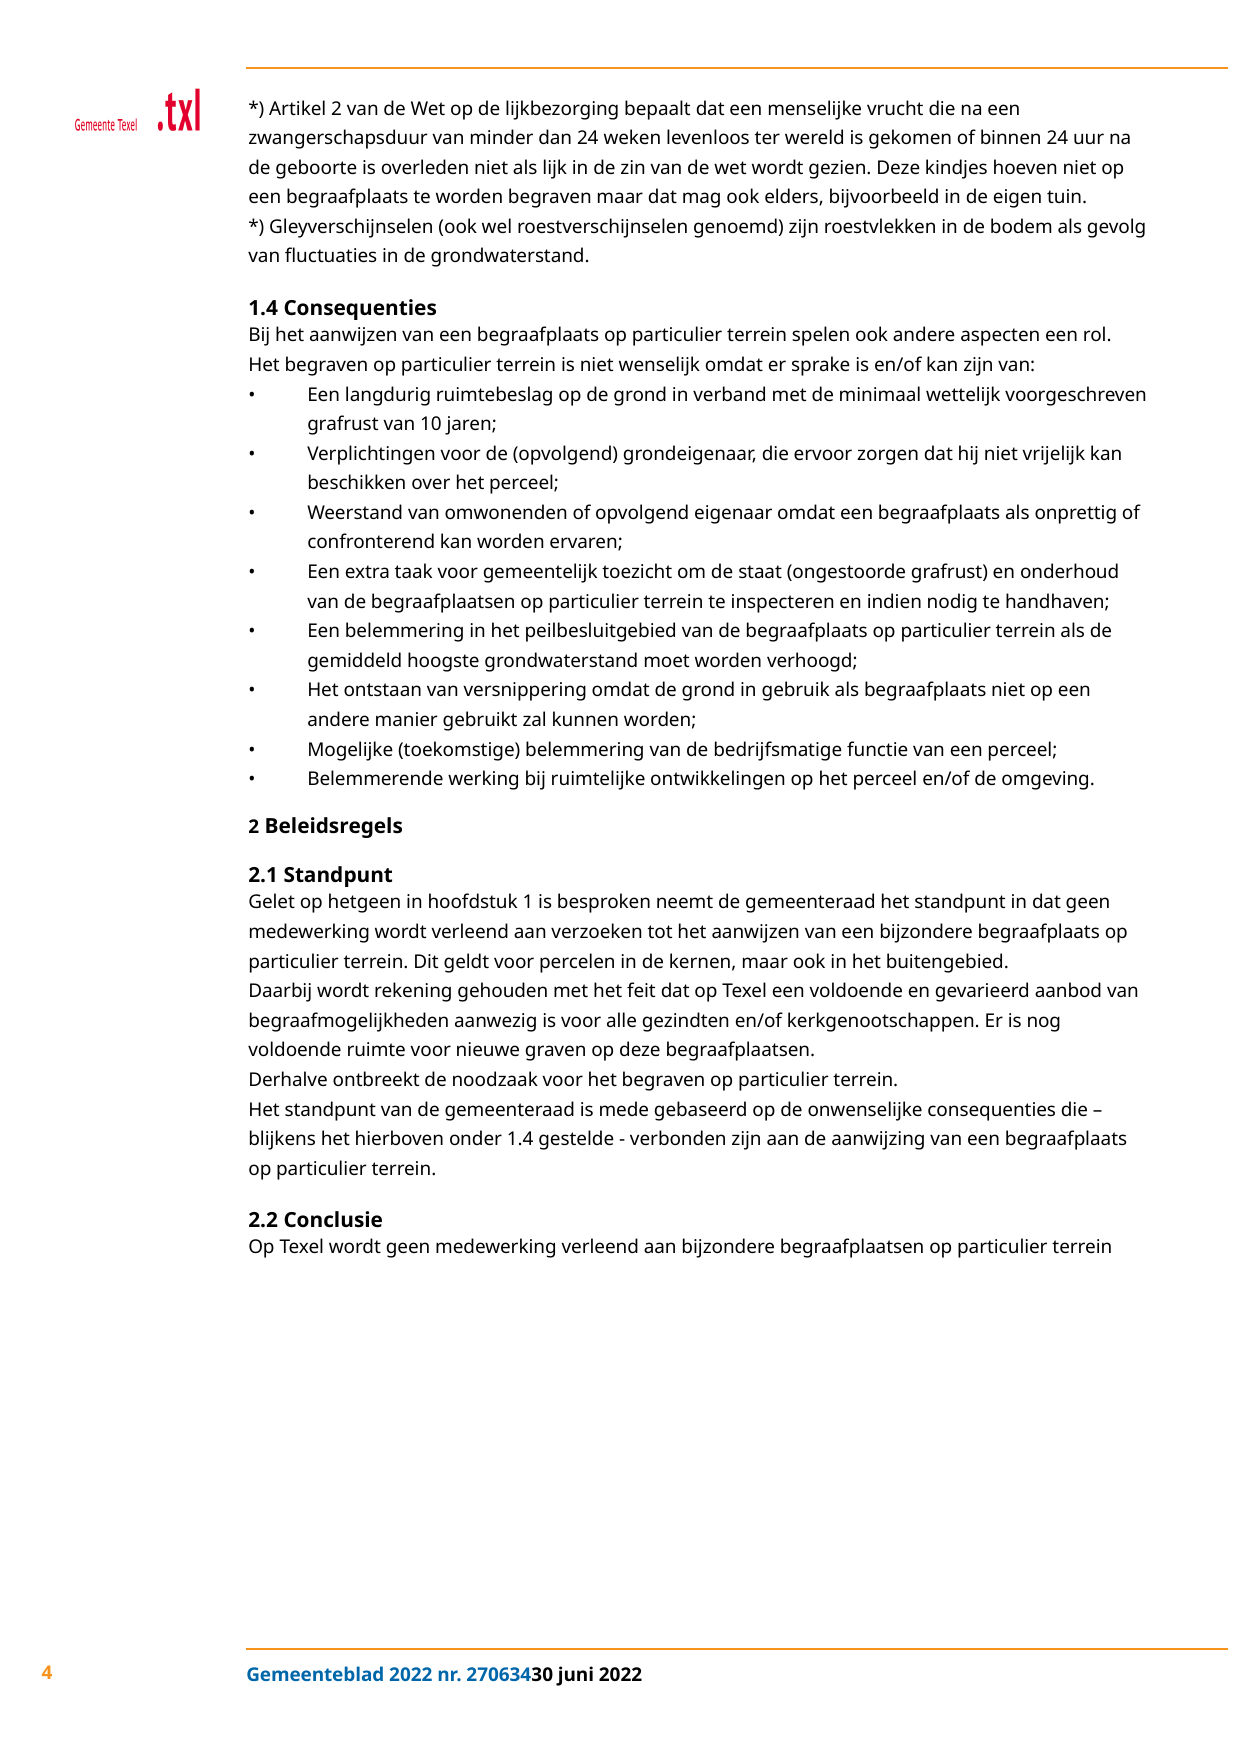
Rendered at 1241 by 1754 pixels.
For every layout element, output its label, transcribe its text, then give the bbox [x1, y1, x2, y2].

list Het ontstaan van versnippering omdat de grond in gebruik als begraafplaats niet op een andere manier gebruikt zal kunnen worden; [248, 677, 1152, 732]
text *) Gleyverschijnselen (ook wel roestverschijnselen genoemd) zijn roestvlekken in de bodem als gevolg van fluctuaties in de grondwaterstand. [248, 213, 1152, 268]
text Gelet op hetgeen in hoofdstuk 1 is besproken neemt de gemeenteraad het standpunt in dat geen medewerking wordt verleend aan verzoeken tot het aanwijzen van een bijzondere begraafplaats op particulier terrein. Dit geldt voor percelen in de kernen, maar ook in het buitengebied. [248, 889, 1152, 973]
text *) Artikel 2 van de Wet op de lijkbezorging bepaalt dat een menselijke vrucht die na een zwangerschapsduur van minder dan 24 weken levenloos ter wereld is gekomen of binnen 24 uur na de geboorte is overleden niet als lijk in de zin van de wet wordt gezien. Deze kindjes hoeven niet op een begraafplaats te worden begraven maar dat mag ook elders, bijvoorbeeld in de eigen tuin. [248, 95, 1152, 209]
list Verplichtingen voor de (opvolgend) grondeigenaar, die ervoor zorgen dat hij niet vrijelijk kan beschikken over het perceel; [248, 440, 1152, 495]
list Mogelijke (toekomstige) belemmering van de bedrijfsmatige functie van een perceel; [248, 736, 1152, 761]
text 1.4 Consequenties [248, 293, 1152, 322]
text 2.1 Standpunt [248, 860, 1152, 889]
list Weerstand van omwonenden of opvolgend eigenaar omdat een begraafplaats als onprettig of confronterend kan worden ervaren; [248, 499, 1152, 554]
text Op Texel wordt geen medewerking verleend aan bijzondere begraafplaatsen op particulier terrein [248, 1234, 1152, 1259]
text Het begraven op particulier terrein is niet wenselijk omdat er sprake is en/of kan zijn van: [248, 351, 1152, 377]
text Daarbij wordt rekening gehouden met het feit dat op Texel een voldoende en gevarieerd aanbod van begraafmogelijkheden aanwezig is voor alle gezindten en/of kerkgenootschappen. Er is nog voldoende ruimte voor nieuwe graven op deze begraafplaatsen. [248, 977, 1152, 1062]
picture [41, 47, 231, 172]
text Bij het aanwijzen van een begraafplaats op particulier terrein spelen ook andere aspecten een rol. [248, 322, 1152, 347]
list Een langdurig ruimtebeslag op de grond in verband met de minimaal wettelijk voorgeschreven grafrust van 10 jaren; [248, 381, 1152, 436]
list Een belemmering in het peilbesluitgebied van de begraafplaats op particulier terrein als de gemiddeld hoogste grondwaterstand moet worden verhoogd; [248, 617, 1152, 673]
text 2 Beleidsregels [248, 811, 1152, 839]
text 2.2 Conclusie [248, 1205, 1152, 1234]
text Derhalve ontbreekt de noodzaak voor het begraven op particulier terrein. [248, 1066, 1152, 1092]
list Een extra taak voor gemeentelijk toezicht om de staat (ongestoorde grafrust) en onderhoud van de begraafplaatsen op particulier terrein te inspecteren en indien nodig te handhaven; [248, 558, 1152, 613]
list Belemmerende werking bij ruimtelijke ontwikkelingen op het perceel en/of de omgeving. [248, 765, 1152, 791]
text Het standpunt van de gemeenteraad is mede gebaseerd op de onwenselijke consequenties die – blijkens het hierboven onder 1.4 gestelde - verbonden zijn aan de aanwijzing van een begraafplaats op particulier terrein. [248, 1096, 1152, 1181]
